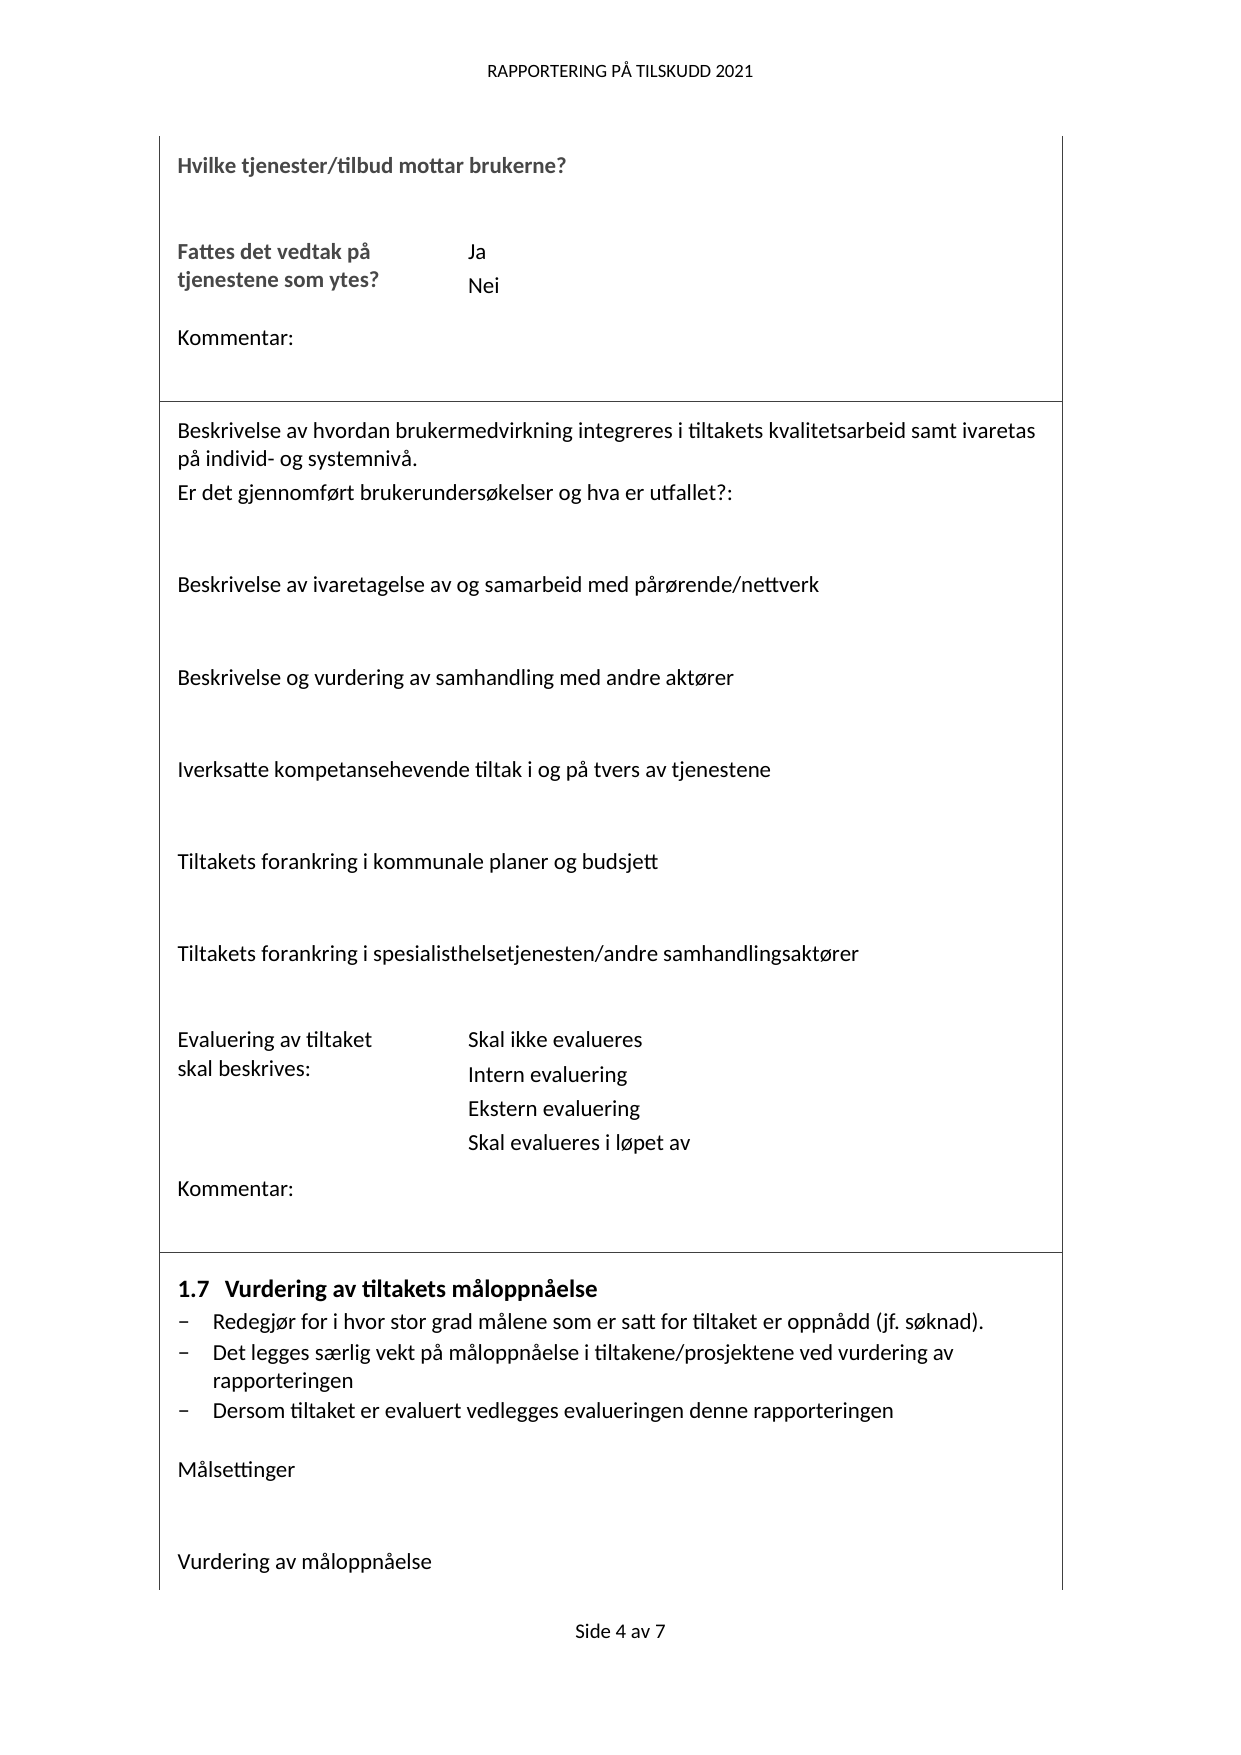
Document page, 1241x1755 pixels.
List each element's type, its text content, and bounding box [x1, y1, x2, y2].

table_cell Vurdering av tiltakets måloppnåelse Redegjør for i hvor stor grad målene som er satt for tiltaket er oppnådd (jf. søknad). Det legges særlig vekt på måloppnåelse i tiltakene/prosjektene ved vurdering av rapporteringen Dersom tiltaket er evaluert vedlegges evalueringen denne rapporteringen [160, 1253, 1062, 1440]
table_cell Ja Nei [409, 222, 1062, 308]
table_cell Beskrivelse og vurdering av samhandling med andre aktører [160, 648, 1062, 740]
table_cell Tiltakets forankring i spesialisthelsetjenesten/andre samhandlingsaktører [160, 924, 1062, 1011]
table_cell Iverksatte kompetansehevende tiltak i og på tvers av tjenestene [160, 740, 1062, 832]
table_cell Evaluering av tiltaket skal beskrives: [160, 1011, 409, 1165]
table_cell Beskrivelse av ivaretagelse av og samarbeid med pårørende/nettverk [160, 556, 1062, 648]
table_cell Beskrivelse av hvordan brukermedvirkning integreres i tiltakets kvalitetsarbeid samt ivaretas på individ- og systemnivå. Er det gjennomført brukerundersøkelser og hva er utfallet?: [160, 402, 1062, 556]
table_cell Skal ikke evalueres Intern evaluering Ekstern evaluering Skal evalueres i løpet av [409, 1011, 1062, 1165]
table_cell Fattes det vedtak på tjenestene som ytes? [160, 222, 409, 308]
table_cell Kommentar: [160, 308, 1062, 401]
table_cell Hvilke tjenester/tilbud mottar brukerne? [160, 136, 1062, 222]
table_cell Kommentar: [160, 1165, 1062, 1252]
table_cell Målsettinger [160, 1440, 1062, 1532]
table_cell Tiltakets forankring i kommunale planer og budsjett [160, 832, 1062, 924]
table_cell Vurdering av måloppnåelse [160, 1532, 1062, 1590]
